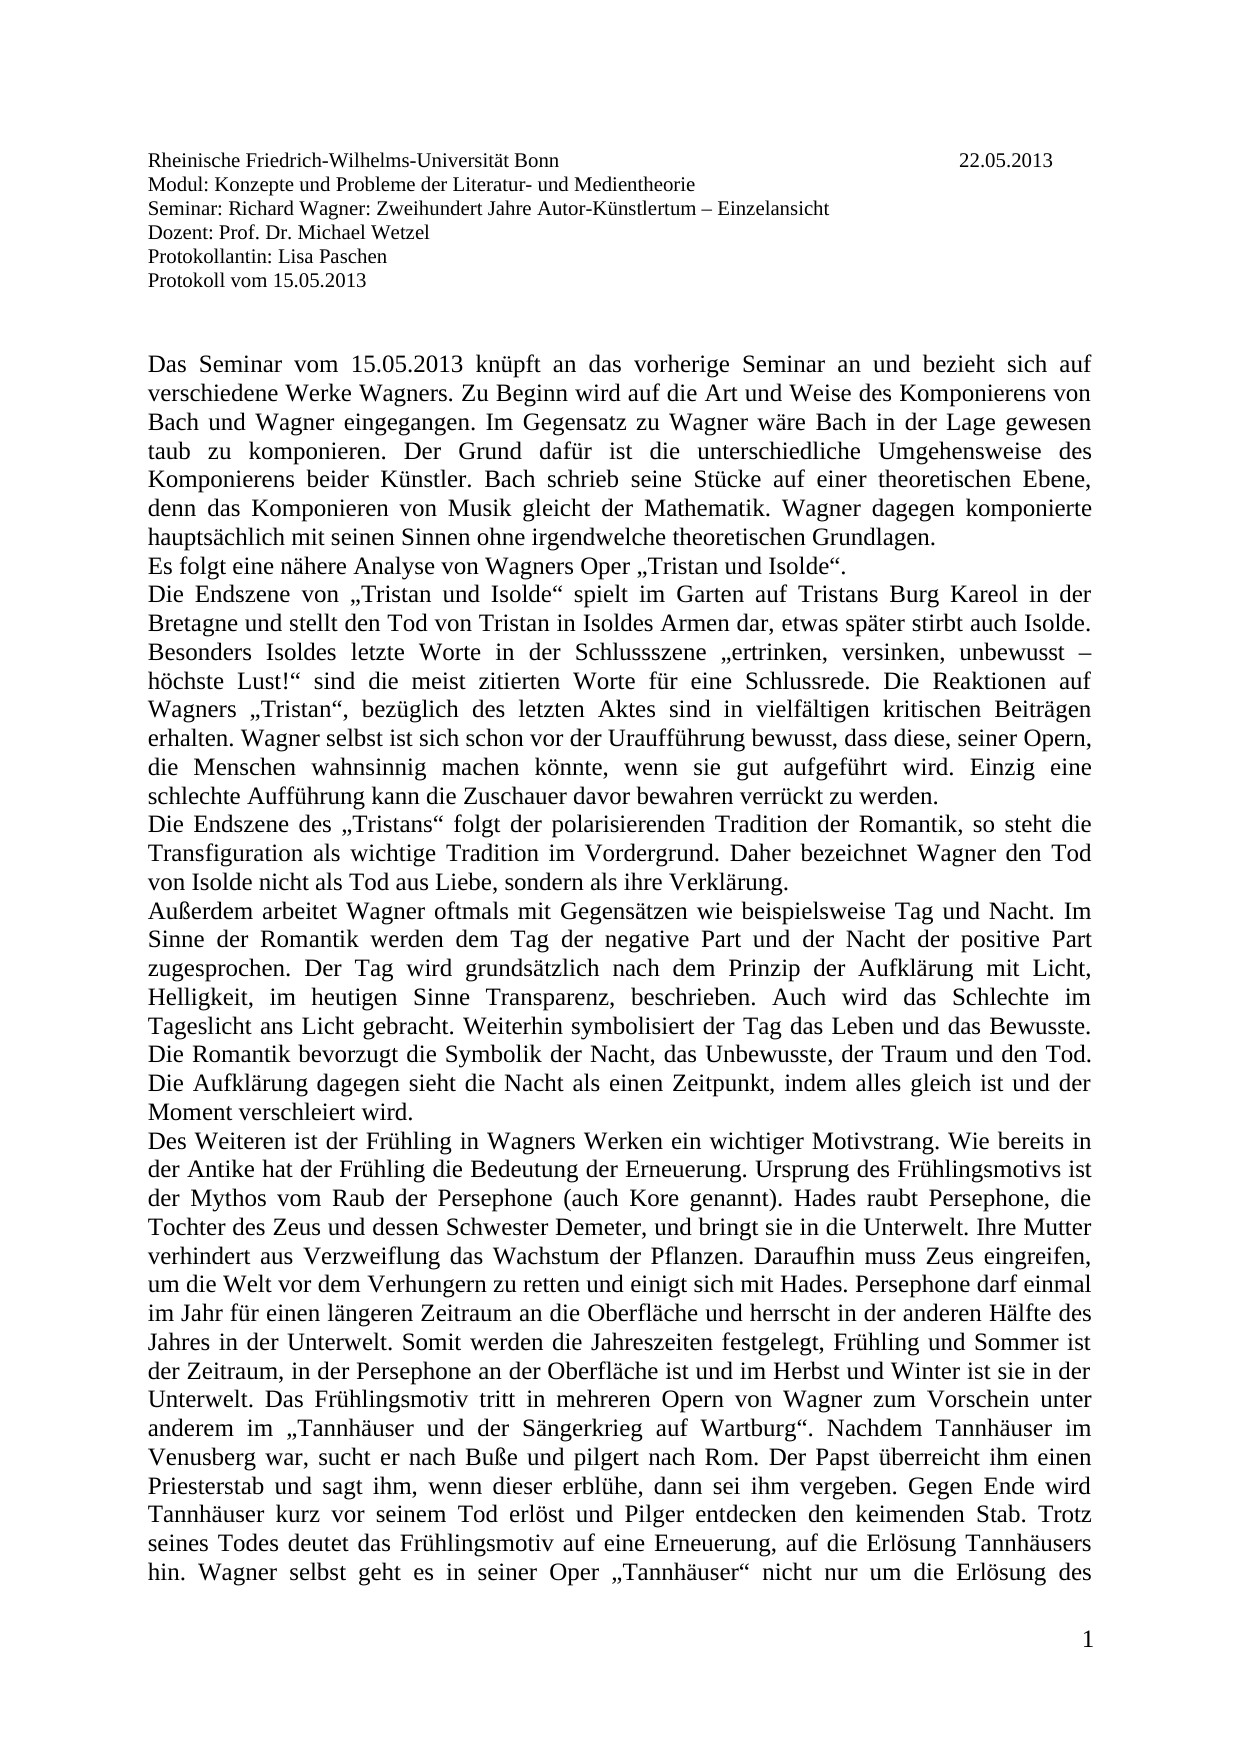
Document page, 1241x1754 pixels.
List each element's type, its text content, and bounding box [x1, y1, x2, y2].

text Des Weiteren ist der Frühling in Wagners Werken ein wichtiger Motivstrang. Wie bereits in der Antike hat der Frühling die Bedeutung der Erneuerung. Ursprung des Frühlingsmotivs ist der Mythos vom Raub der Persephone (auch Kore genannt). Hades raubt Persephone, die Tochter des Zeus und dessen Schwester Demeter, und bringt sie in die Unterwelt. Ihre Mutter verhindert aus Verzweiflung das Wachstum der Pflanzen. Daraufhin muss Zeus eingreifen, um die Welt vor dem Verhungern zu retten und einigt sich mit Hades. Persephone darf einmal im Jahr für einen längeren Zeitraum an die Oberfläche und herrscht in der anderen Hälfte des Jahres in der Unterwelt. Somit werden die Jahreszeiten festgelegt, Frühling und Sommer ist der Zeitraum, in der Persephone an der Oberfläche ist und im Herbst und Winter ist sie in der Unterwelt. Das Frühlingsmotiv tritt in mehreren Opern von Wagner zum Vorschein unter anderem im „Tannhäuser und der Sängerkrieg auf Wartburg“. Nachdem Tannhäuser im Venusberg war, sucht er nach Buße und pilgert nach Rom. Der Papst überreicht ihm einen Priesterstab und sagt ihm, wenn dieser erblühe, dann sei ihm vergeben. Gegen Ende wird Tannhäuser kurz vor seinem Tod erlöst und Pilger entdecken den keimenden Stab. Trotz seines Todes deutet das Frühlingsmotiv auf eine Erneuerung, auf die Erlösung Tannhäusers hin. Wagner selbst geht es in seiner Oper „Tannhäuser“ nicht nur um die Erlösung des [148, 1126, 1093, 1586]
text Die Endszene von „Tristan und Isolde“ spielt im Garten auf Tristans Burg Kareol in der Bretagne und stellt den Tod von Tristan in Isoldes Armen dar, etwas später stirbt auch Isolde. Besonders Isoldes letzte Worte in der Schlussszene „ertrinken, versinken, unbewusst – höchste Lust!“ sind die meist zitierten Worte für eine Schlussrede. Die Reaktionen auf Wagners „Tristan“, bezüglich des letzten Aktes sind in vielfältigen kritischen Beiträgen erhalten. Wagner selbst ist sich schon vor der Uraufführung bewusst, dass diese, seiner Opern, die Menschen wahnsinnig machen könnte, wenn sie gut aufgeführt wird. Einzig eine schlechte Aufführung kann die Zuschauer davor bewahren verrückt zu werden. [148, 579, 1093, 809]
text Die Endszene des „Tristans“ folgt der polarisierenden Tradition der Romantik, so steht die Transfiguration als wichtige Tradition im Vordergrund. Daher bezeichnet Wagner den Tod von Isolde nicht als Tod aus Liebe, sondern als ihre Verklärung. [148, 809, 1093, 896]
text Außerdem arbeitet Wagner oftmals mit Gegensätzen wie beispielsweise Tag und Nacht. Im Sinne der Romantik werden dem Tag der negative Part und der Nacht der positive Part zugesprochen. Der Tag wird grundsätzlich nach dem Prinzip der Aufklärung mit Licht, Helligkeit, im heutigen Sinne Transparenz, beschrieben. Auch wird das Schlechte im Tageslicht ans Licht gebracht. Weiterhin symbolisiert der Tag das Leben und das Bewusste. Die Romantik bevorzugt die Symbolik der Nacht, das Unbewusste, der Traum und den Tod. Die Aufklärung dagegen sieht die Nacht als einen Zeitpunkt, indem alles gleich ist und der Moment verschleiert wird. [148, 896, 1093, 1126]
text Protokollantin: Lisa Paschen [148, 244, 1093, 268]
text Dozent: Prof. Dr. Michael Wetzel [148, 220, 1093, 244]
text Das Seminar vom 15.05.2013 knüpft an das vorherige Seminar an und bezieht sich auf verschiedene Werke Wagners. Zu Beginn wird auf die Art und Weise des Komponierens von Bach und Wagner eingegangen. Im Gegensatz zu Wagner wäre Bach in der Lage gewesen taub zu komponieren. Der Grund dafür ist die unterschiedliche Umgehensweise des Komponierens beider Künstler. Bach schrieb seine Stücke auf einer theoretischen Ebene, denn das Komponieren von Musik gleicht der Mathematik. Wagner dagegen komponierte hauptsächlich mit seinen Sinnen ohne irgendwelche theoretischen Grundlagen. [148, 349, 1093, 551]
text Protokoll vom 15.05.2013 [148, 268, 1093, 292]
text Es folgt eine nähere Analyse von Wagners Oper „Tristan und Isolde“. [148, 551, 1093, 579]
text Modul: Konzepte und Probleme der Literatur- und Medientheorie [148, 172, 1093, 196]
text Rheinische Friedrich-Wilhelms-Universität Bonn 22.05.2013 [148, 148, 1093, 172]
text Seminar: Richard Wagner: Zweihundert Jahre Autor-Künstlertum – Einzelansicht [148, 196, 1093, 220]
